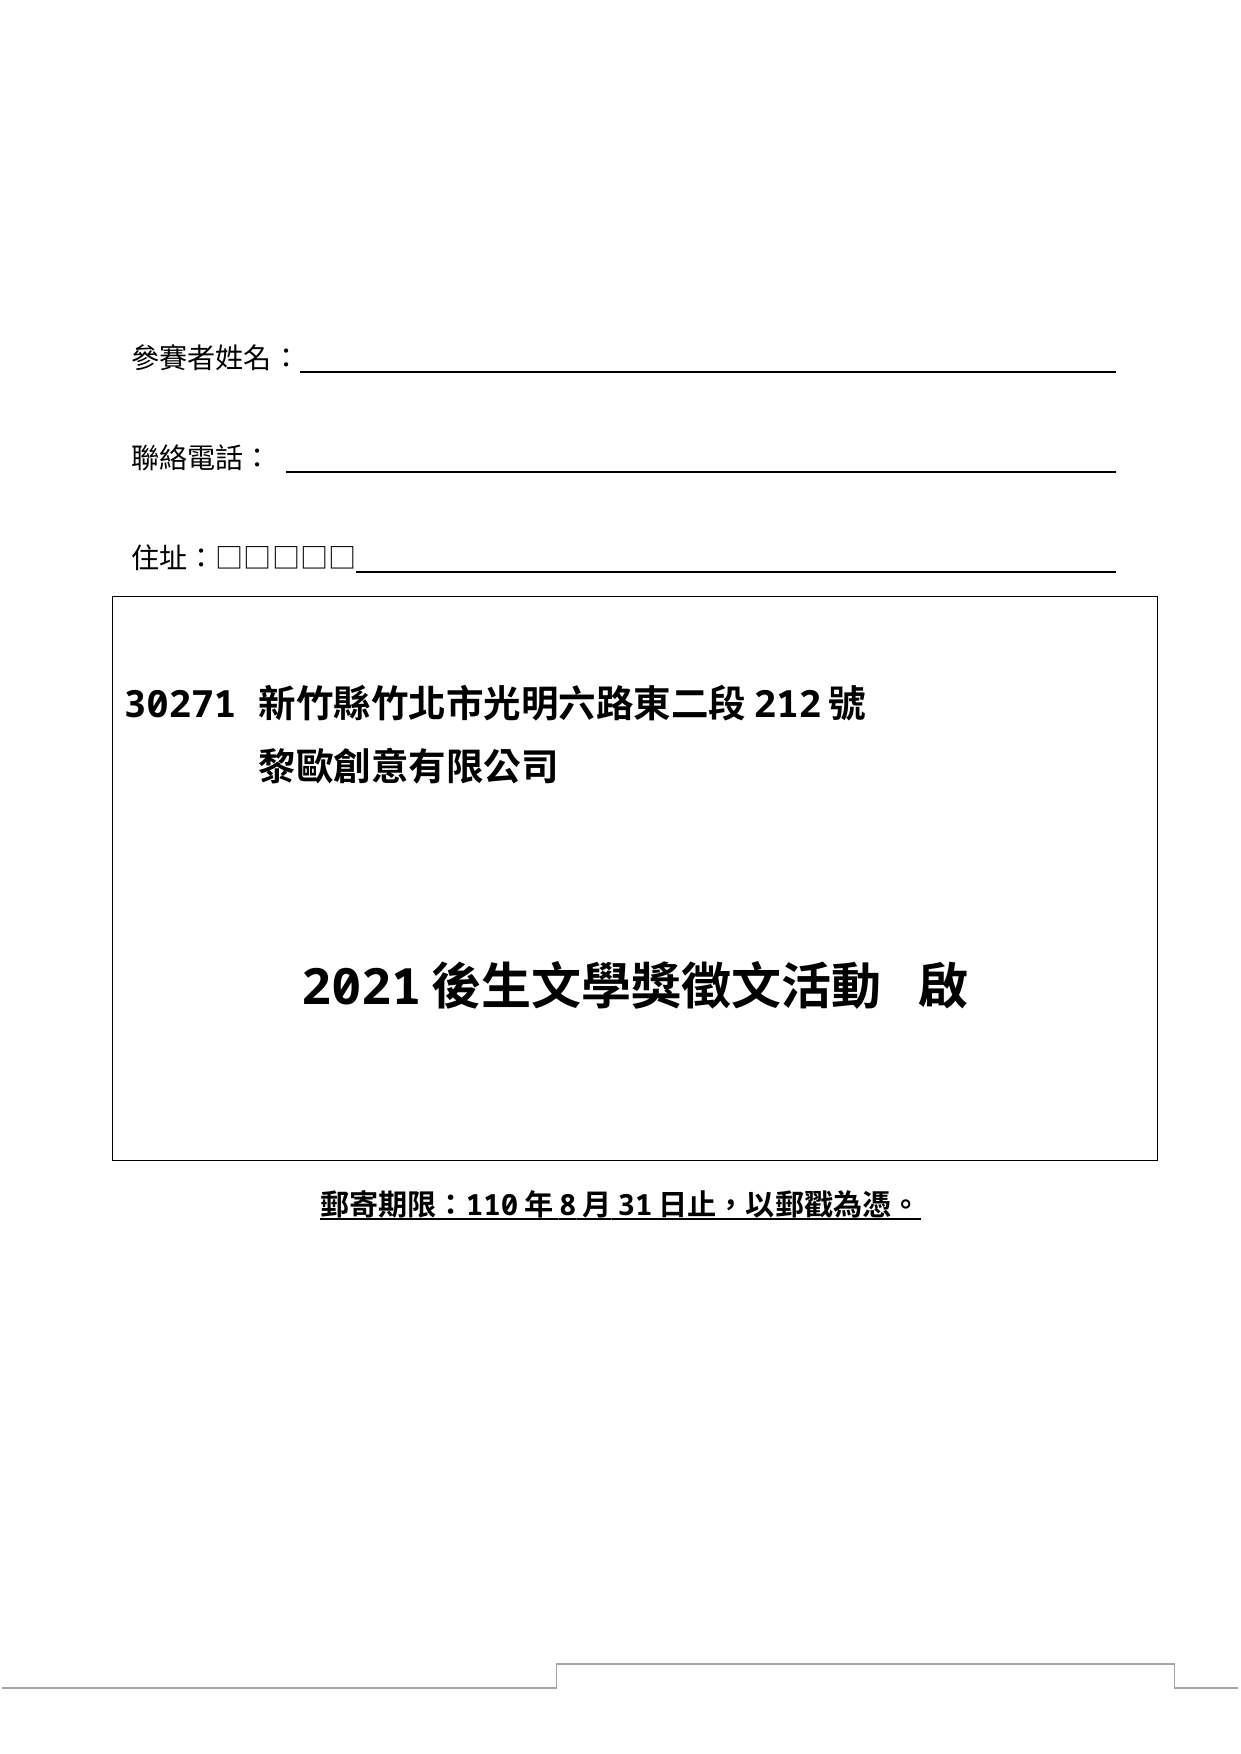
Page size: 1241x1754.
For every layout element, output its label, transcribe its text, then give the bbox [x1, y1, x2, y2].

text 聯絡電話： [131, 415, 1128, 477]
text 參賽者姓名： [131, 315, 1131, 377]
table_header 30271 新竹縣竹北市光明六路東二段212號 黎歐創意有限公司 2021後生文學獎徵文活動 啟 [113, 597, 1157, 1160]
text 住址：□□□□□ [131, 515, 1128, 577]
text 郵寄期限：110年8月31日止，以郵戳為憑。 [112, 1161, 1128, 1223]
